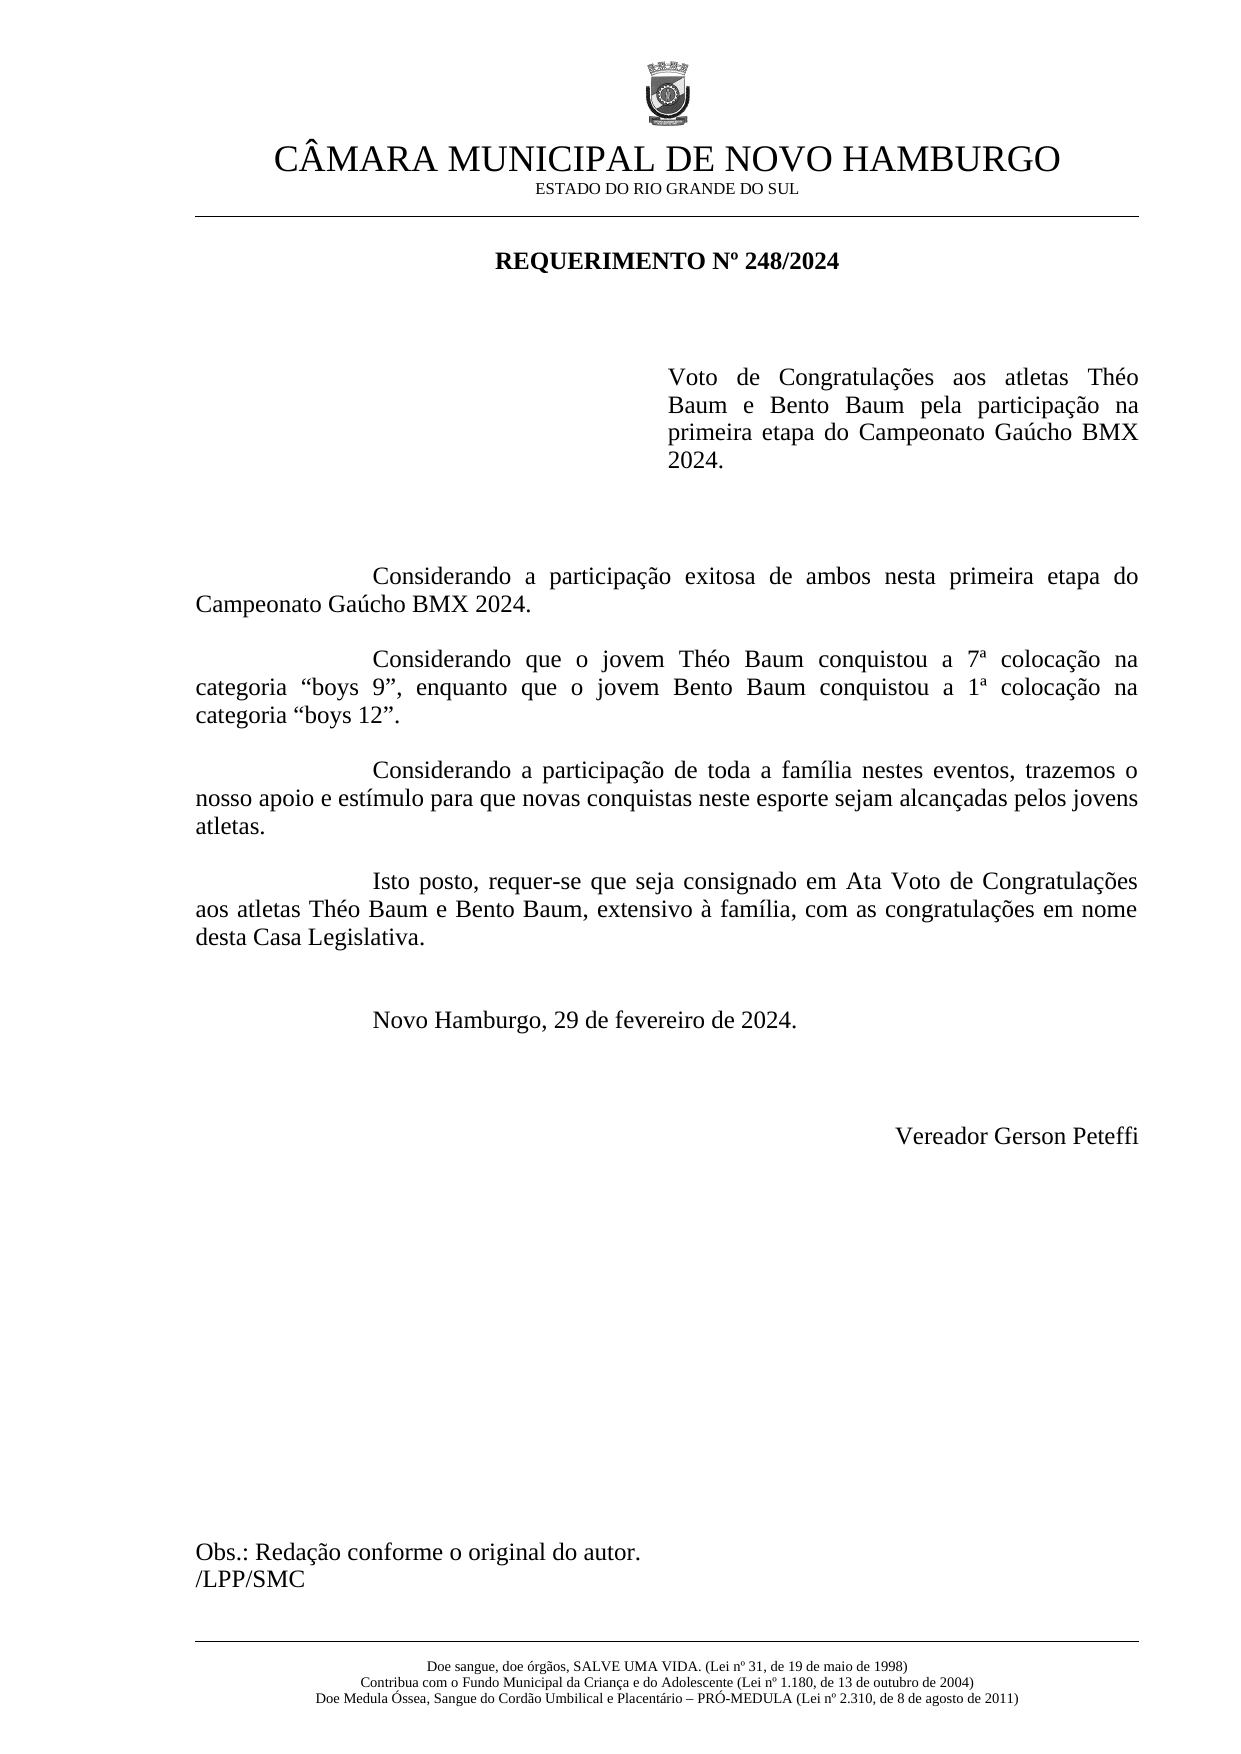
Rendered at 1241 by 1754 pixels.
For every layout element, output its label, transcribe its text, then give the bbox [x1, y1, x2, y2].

text /LPP/SMC [195, 1565, 1139, 1593]
text Isto posto, requer-se que seja consignado em Ata Voto de Congratulações aos atletas Théo Baum e Bento Baum, extensivo à família, com as congratulações em nome desta Casa Legislativa. [195, 867, 1139, 950]
text Vereador Gerson Peteffi [195, 1122, 1139, 1150]
text Considerando a participação exitosa de ambos nesta primeira etapa do Campeonato Gaúcho BMX 2024. [195, 562, 1139, 618]
text Considerando a participação de toda a família nestes eventos, trazemos o nosso apoio e estímulo para que novas conquistas neste esporte sejam alcançadas pelos jovens atletas. [195, 756, 1139, 839]
text Considerando que o jovem Théo Baum conquistou a 7ª colocação na categoria “boys 9”, enquanto que o jovem Bento Baum conquistou a 1ª colocação na categoria “boys 12”. [195, 646, 1139, 729]
text REQUERIMENTO Nº 248/2024 [195, 247, 1139, 274]
text Obs.: Redação conforme o original do autor. [195, 1538, 1139, 1565]
text Voto de Congratulações aos atletas Théo Baum e Bento Baum pela participação na primeira etapa do Campeonato Gaúcho BMX 2024. [668, 363, 1139, 474]
text Novo Hamburgo, 29 de fevereiro de 2024. [195, 1006, 1139, 1033]
